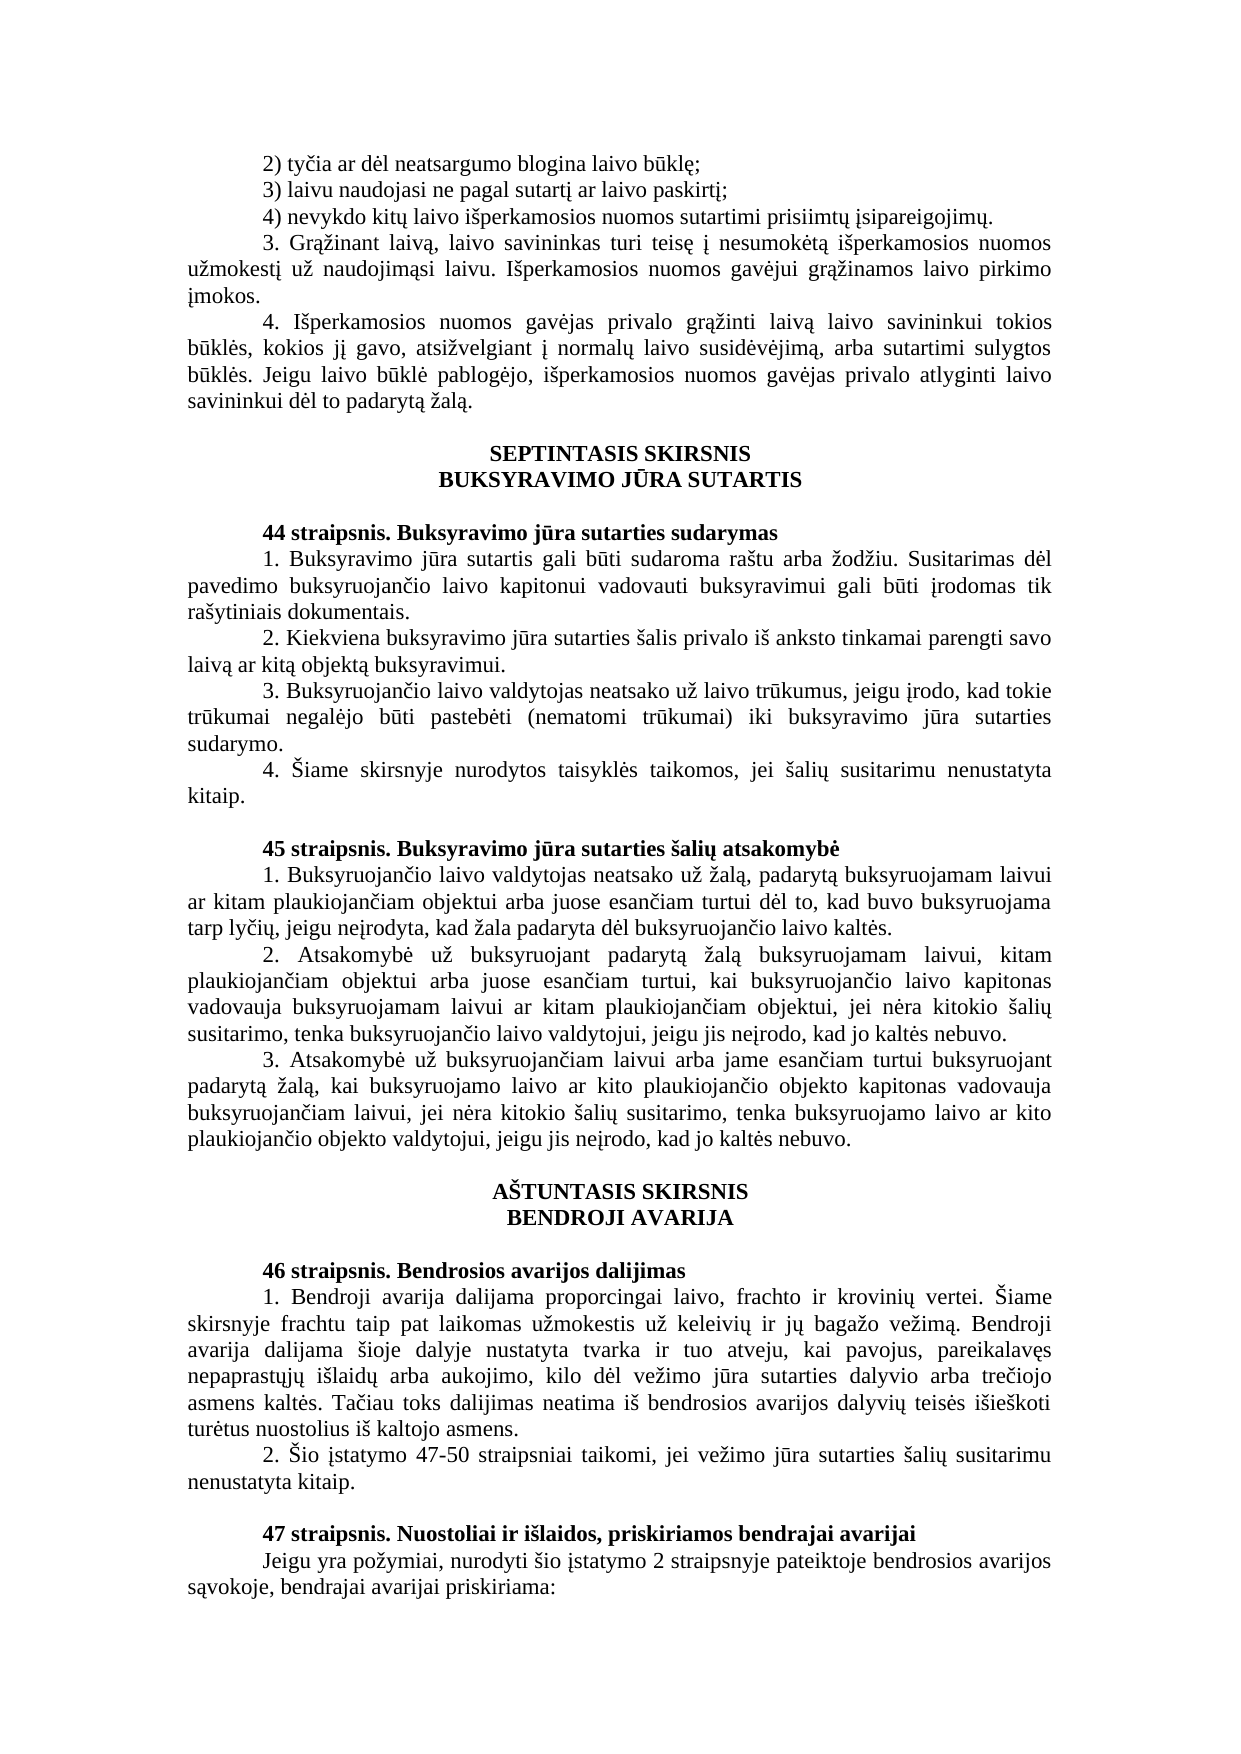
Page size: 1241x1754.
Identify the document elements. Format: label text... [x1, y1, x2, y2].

text 1. Buksyruojančio laivo valdytojas neatsako už žalą, padarytą buksyruojamam laivui ar kitam plaukiojančiam objektui arba juose esančiam turtui dėl to, kad buvo buksyruojama tarp lyčių, jeigu neįrodyta, kad žala padaryta dėl buksyruojančio laivo kaltės. [187, 862, 1053, 941]
text Jeigu yra požymiai, nurodyti šio įstatymo 2 straipsnyje pateiktoje bendrosios avarijos sąvokoje, bendrajai avarijai priskiriama: [187, 1547, 1053, 1599]
text 1. Buksyravimo jūra sutartis gali būti sudaroma raštu arba žodžiu. Susitarimas dėl pavedimo buksyruojančio laivo kapitonui vadovauti buksyravimui gali būti įrodomas tik rašytiniais dokumentais. [187, 545, 1053, 624]
text 45 straipsnis. Buksyravimo jūra sutarties šalių atsakomybė [187, 835, 1053, 862]
text 46 straipsnis. Bendrosios avarijos dalijimas [187, 1257, 1053, 1283]
text 4. Išperkamosios nuomos gavėjas privalo grąžinti laivą laivo savininkui tokios būklės, kokios jį gavo, atsižvelgiant į normalų laivo susidėvėjimą, arba sutartimi sulygtos būklės. Jeigu laivo būklė pablogėjo, išperkamosios nuomos gavėjas privalo atlyginti laivo savininkui dėl to padarytą žalą. [187, 308, 1053, 413]
text 3. Buksyruojančio laivo valdytojas neatsako už laivo trūkumus, jeigu įrodo, kad tokie trūkumai negalėjo būti pastebėti (nematomi trūkumai) iki buksyravimo jūra sutarties sudarymo. [187, 677, 1053, 756]
text 2. Šio įstatymo 47-50 straipsniai taikomi, jei vežimo jūra sutarties šalių susitarimu nenustatyta kitaip. [187, 1441, 1053, 1494]
text 1. Bendroji avarija dalijama proporcingai laivo, frachto ir krovinių vertei. Šiame skirsnyje frachtu taip pat laikomas užmokestis už keleivių ir jų bagažo vežimą. Bendroji avarija dalijama šioje dalyje nustatyta tvarka ir tuo atveju, kai pavojus, pareikalavęs nepaprastųjų išlaidų arba aukojimo, kilo dėl vežimo jūra sutarties dalyvio arba trečiojo asmens kaltės. Tačiau toks dalijimas neatima iš bendrosios avarijos dalyvių teisės išieškoti turėtus nuostolius iš kaltojo asmens. [187, 1283, 1053, 1441]
subtitle BUKSYRAVIMO JŪRA SUTARTIS [187, 466, 1053, 493]
text 3. Atsakomybė už buksyruojančiam laivui arba jame esančiam turtui buksyruojant padarytą žalą, kai buksyruojamo laivo ar kito plaukiojančio objekto kapitonas vadovauja buksyruojančiam laivui, jei nėra kitokio šalių susitarimo, tenka buksyruojamo laivo ar kito plaukiojančio objekto valdytojui, jeigu jis neįrodo, kad jo kaltės nebuvo. [187, 1046, 1053, 1151]
text 3. Grąžinant laivą, laivo savininkas turi teisę į nesumokėtą išperkamosios nuomos užmokestį už naudojimąsi laivu. Išperkamosios nuomos gavėjui grąžinamos laivo pirkimo įmokos. [187, 229, 1053, 308]
text 2. Atsakomybė už buksyruojant padarytą žalą buksyruojamam laivui, kitam plaukiojančiam objektui arba juose esančiam turtui, kai buksyruojančio laivo kapitonas vadovauja buksyruojamam laivui ar kitam plaukiojančiam objektui, jei nėra kitokio šalių susitarimo, tenka buksyruojančio laivo valdytojui, jeigu jis neįrodo, kad jo kaltės nebuvo. [187, 941, 1053, 1046]
text SEPTINTASIS SKIRSNIS [187, 440, 1053, 466]
subtitle BENDROJI AVARIJA [187, 1204, 1053, 1231]
text 2. Kiekviena buksyravimo jūra sutarties šalis privalo iš anksto tinkamai parengti savo laivą ar kitą objektą buksyravimui. [187, 624, 1053, 677]
text 3) laivu naudojasi ne pagal sutartį ar laivo paskirtį; [187, 176, 1053, 203]
text 47 straipsnis. Nuostoliai ir išlaidos, priskiriamos bendrajai avarijai [187, 1520, 1053, 1547]
text 4) nevykdo kitų laivo išperkamosios nuomos sutartimi prisiimtų įsipareigojimų. [187, 203, 1053, 229]
text AŠTUNTASIS SKIRSNIS [187, 1178, 1053, 1204]
text 4. Šiame skirsnyje nurodytos taisyklės taikomos, jei šalių susitarimu nenustatyta kitaip. [187, 756, 1053, 809]
text 44 straipsnis. Buksyravimo jūra sutarties sudarymas [187, 519, 1053, 545]
text 2) tyčia ar dėl neatsargumo blogina laivo būklę; [187, 150, 1053, 176]
